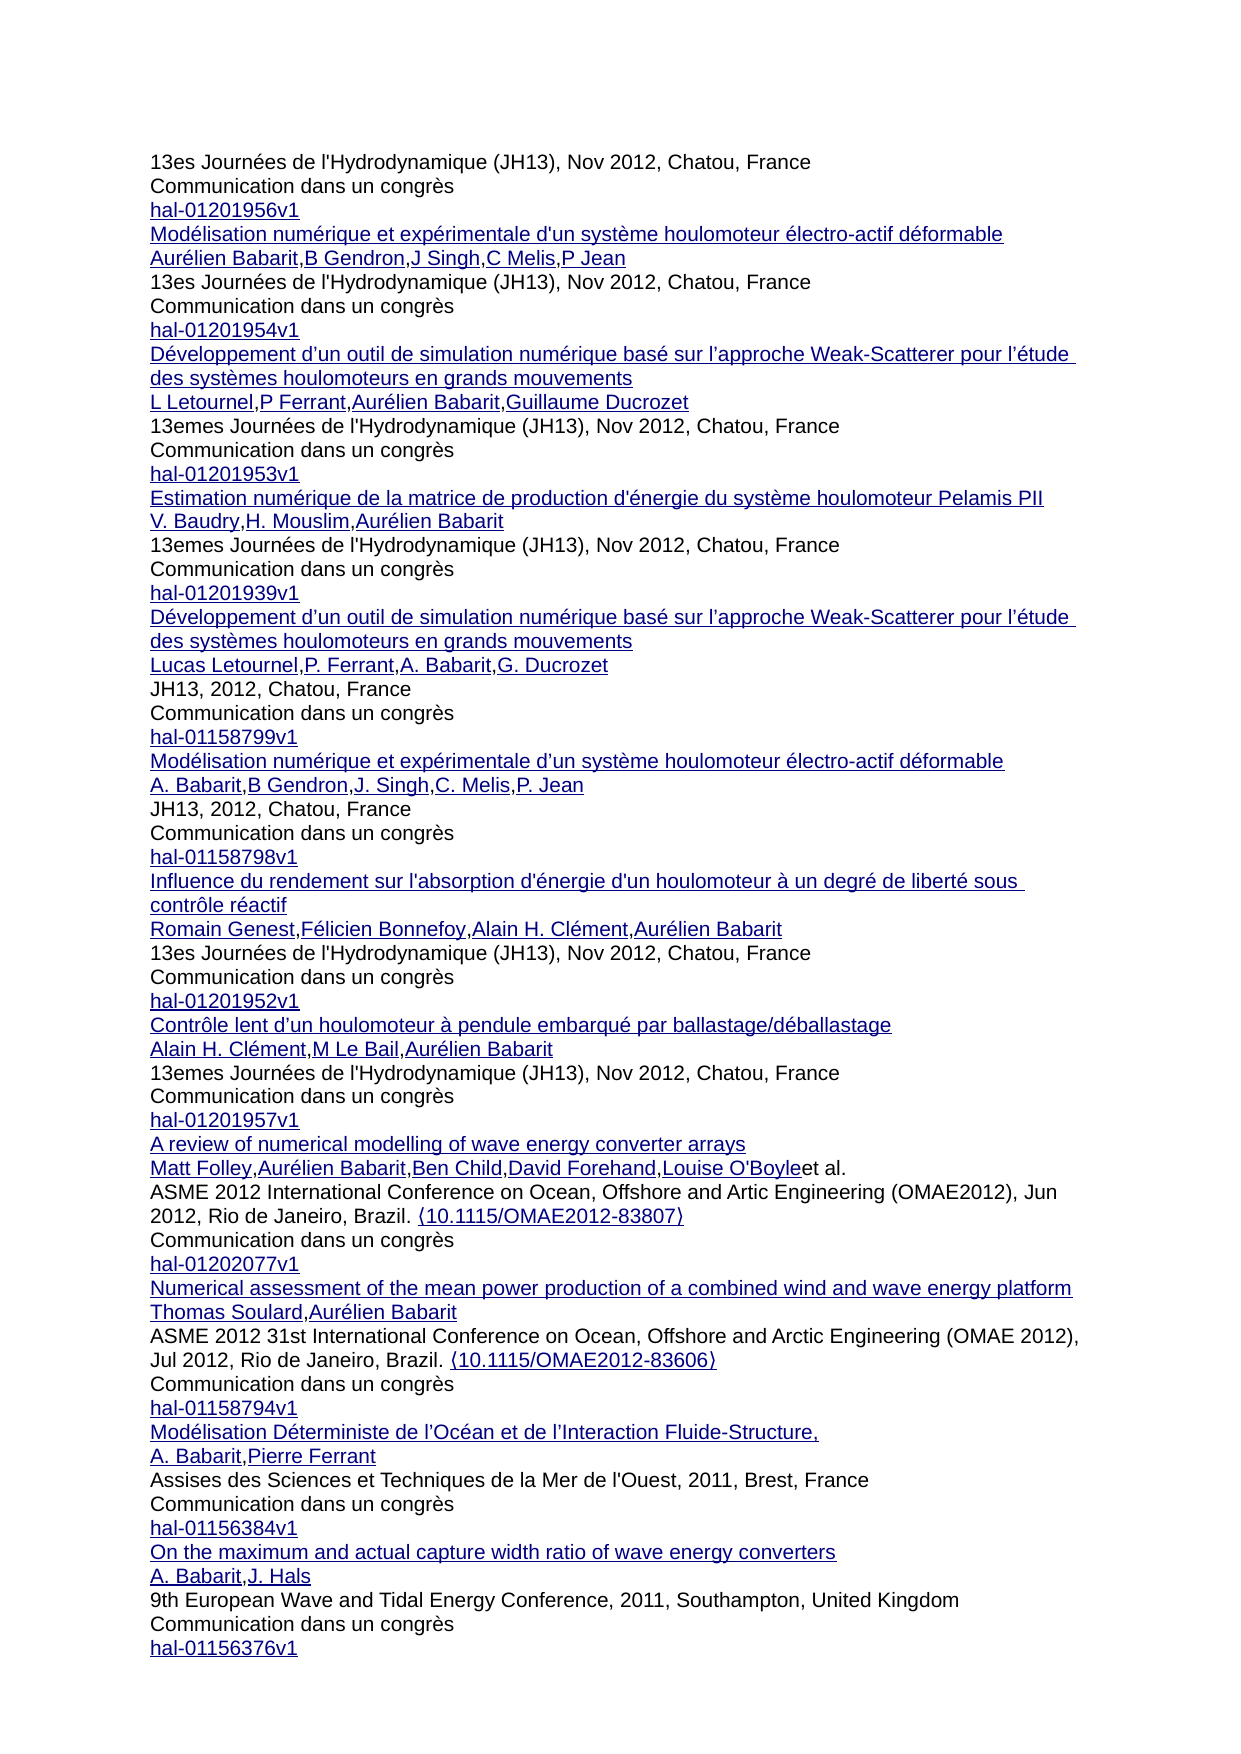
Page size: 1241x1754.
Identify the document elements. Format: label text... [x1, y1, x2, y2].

table_cell Modélisation numérique et expérimentale d’un système houlomoteur électro-actif déformable A. Babarit,B Gendron,J. Singh,C. Melis,P. Jean JH13, 2012, Chatou, France Communication dans un congrès hal-01158798v1 [150, 749, 1090, 869]
table_cell Développement d’un outil de simulation numérique basé sur l’approche Weak-Scatterer pour l’étude des systèmes houlomoteurs en grands mouvements Lucas Letournel,P. Ferrant,A. Babarit,G. Ducrozet JH13, 2012, Chatou, France Communication dans un congrès hal-01158799v1 [150, 605, 1090, 749]
table_cell Estimation numérique de la matrice de production d'énergie du système houlomoteur Pelamis PII V. Baudry,H. Mouslim,Aurélien Babarit 13emes Journées de l'Hydrodynamique (JH13), Nov 2012, Chatou, France Communication dans un congrès hal-01201939v1 [150, 485, 1090, 605]
table_cell Développement d’un outil de simulation numérique basé sur l’approche Weak-Scatterer pour l’étude des systèmes houlomoteurs en grands mouvements L Letournel,P Ferrant,Aurélien Babarit,Guillaume Ducrozet 13emes Journées de l'Hydrodynamique (JH13), Nov 2012, Chatou, France Communication dans un congrès hal-01201953v1 [150, 342, 1090, 485]
table_cell On the maximum and actual capture width ratio of wave energy converters A. Babarit,J. Hals 9th European Wave and Tidal Energy Conference, 2011, Southampton, United Kingdom Communication dans un congrès hal-01156376v1 [150, 1540, 1090, 1659]
table_cell 13es Journées de l'Hydrodynamique (JH13), Nov 2012, Chatou, France Communication dans un congrès hal-01201956v1 [150, 150, 1090, 222]
table_cell A review of numerical modelling of wave energy converter arrays Matt Folley,Aurélien Babarit,Ben Child,David Forehand,Louise O'Boyleet al. ASME 2012 International Conference on Ocean, Offshore and Artic Engineering (OMAE2012), Jun 2012, Rio de Janeiro, Brazil. ⟨10.1115/OMAE2012-83807⟩ Communication dans un congrès hal-01202077v1 [150, 1132, 1090, 1276]
table_cell Influence du rendement sur l'absorption d'énergie d'un houlomoteur à un degré de liberté sous contrôle réactif Romain Genest,Félicien Bonnefoy,Alain H. Clément,Aurélien Babarit 13es Journées de l'Hydrodynamique (JH13), Nov 2012, Chatou, France Communication dans un congrès hal-01201952v1 [150, 869, 1090, 1012]
table_cell Contrôle lent d’un houlomoteur à pendule embarqué par ballastage/déballastage Alain H. Clément,M Le Bail,Aurélien Babarit 13emes Journées de l'Hydrodynamique (JH13), Nov 2012, Chatou, France Communication dans un congrès hal-01201957v1 [150, 1013, 1090, 1132]
table_cell Modélisation numérique et expérimentale d'un système houlomoteur électro-actif déformable Aurélien Babarit,B Gendron,J Singh,C Melis,P Jean 13es Journées de l'Hydrodynamique (JH13), Nov 2012, Chatou, France Communication dans un congrès hal-01201954v1 [150, 222, 1090, 342]
table_cell Modélisation Déterministe de l’Océan et de l’Interaction Fluide-Structure, A. Babarit,Pierre Ferrant Assises des Sciences et Techniques de la Mer de l'Ouest, 2011, Brest, France Communication dans un congrès hal-01156384v1 [150, 1420, 1090, 1539]
table_cell Numerical assessment of the mean power production of a combined wind and wave energy platform Thomas Soulard,Aurélien Babarit ASME 2012 31st International Conference on Ocean, Offshore and Arctic Engineering (OMAE 2012), Jul 2012, Rio de Janeiro, Brazil. ⟨10.1115/OMAE2012-83606⟩ Communication dans un congrès hal-01158794v1 [150, 1276, 1090, 1420]
